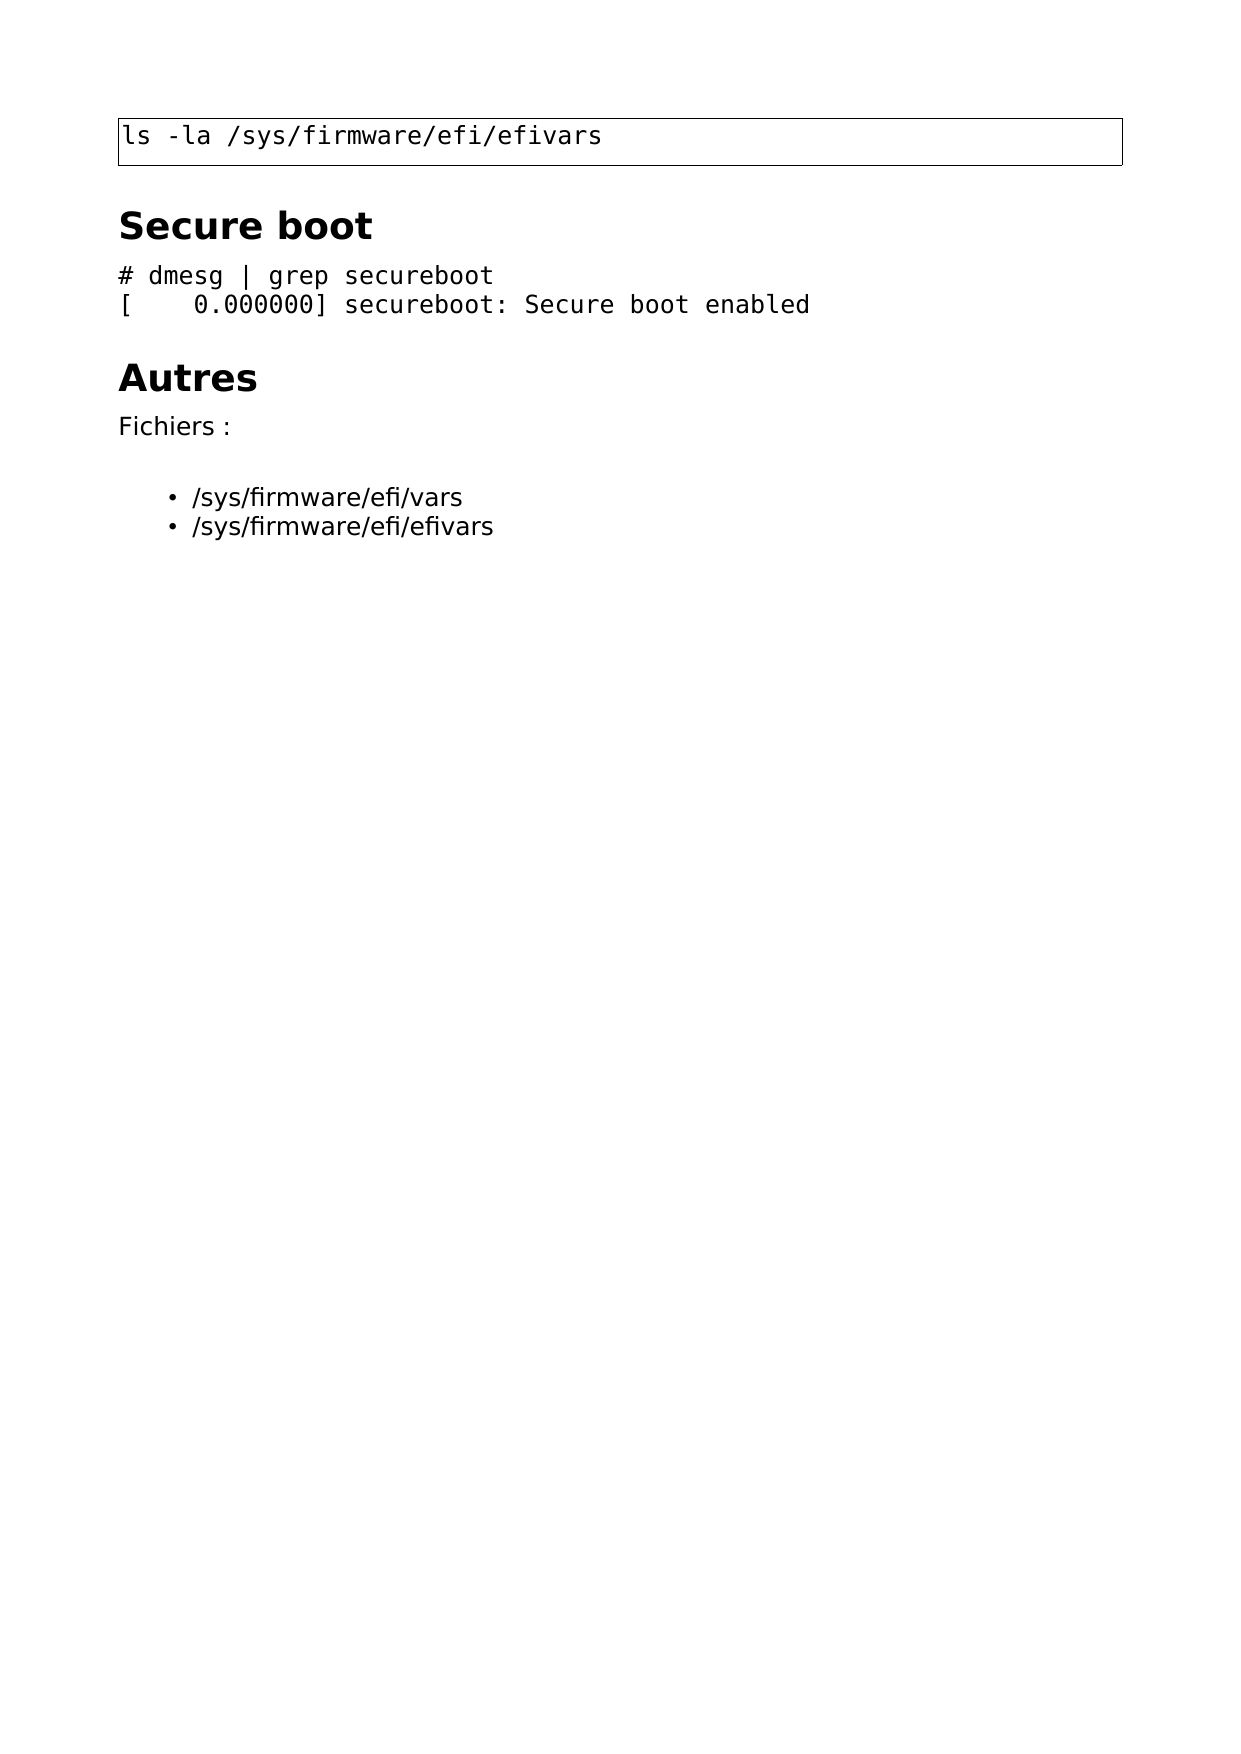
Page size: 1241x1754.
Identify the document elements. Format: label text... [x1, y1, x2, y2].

text # dmesg | grep secureboot [ 0.000000] secureboot: Secure boot enabled [118, 261, 1122, 319]
subtitle Secure boot [118, 205, 1122, 248]
subtitle Autres [118, 356, 1122, 400]
table_header ls -la /sys/firmware/efi/efivars [119, 119, 1122, 165]
list /sys/firmware/efi/vars [177, 483, 1122, 513]
text Fichiers : [118, 412, 1122, 441]
list /sys/firmware/efi/efivars [177, 513, 1122, 542]
